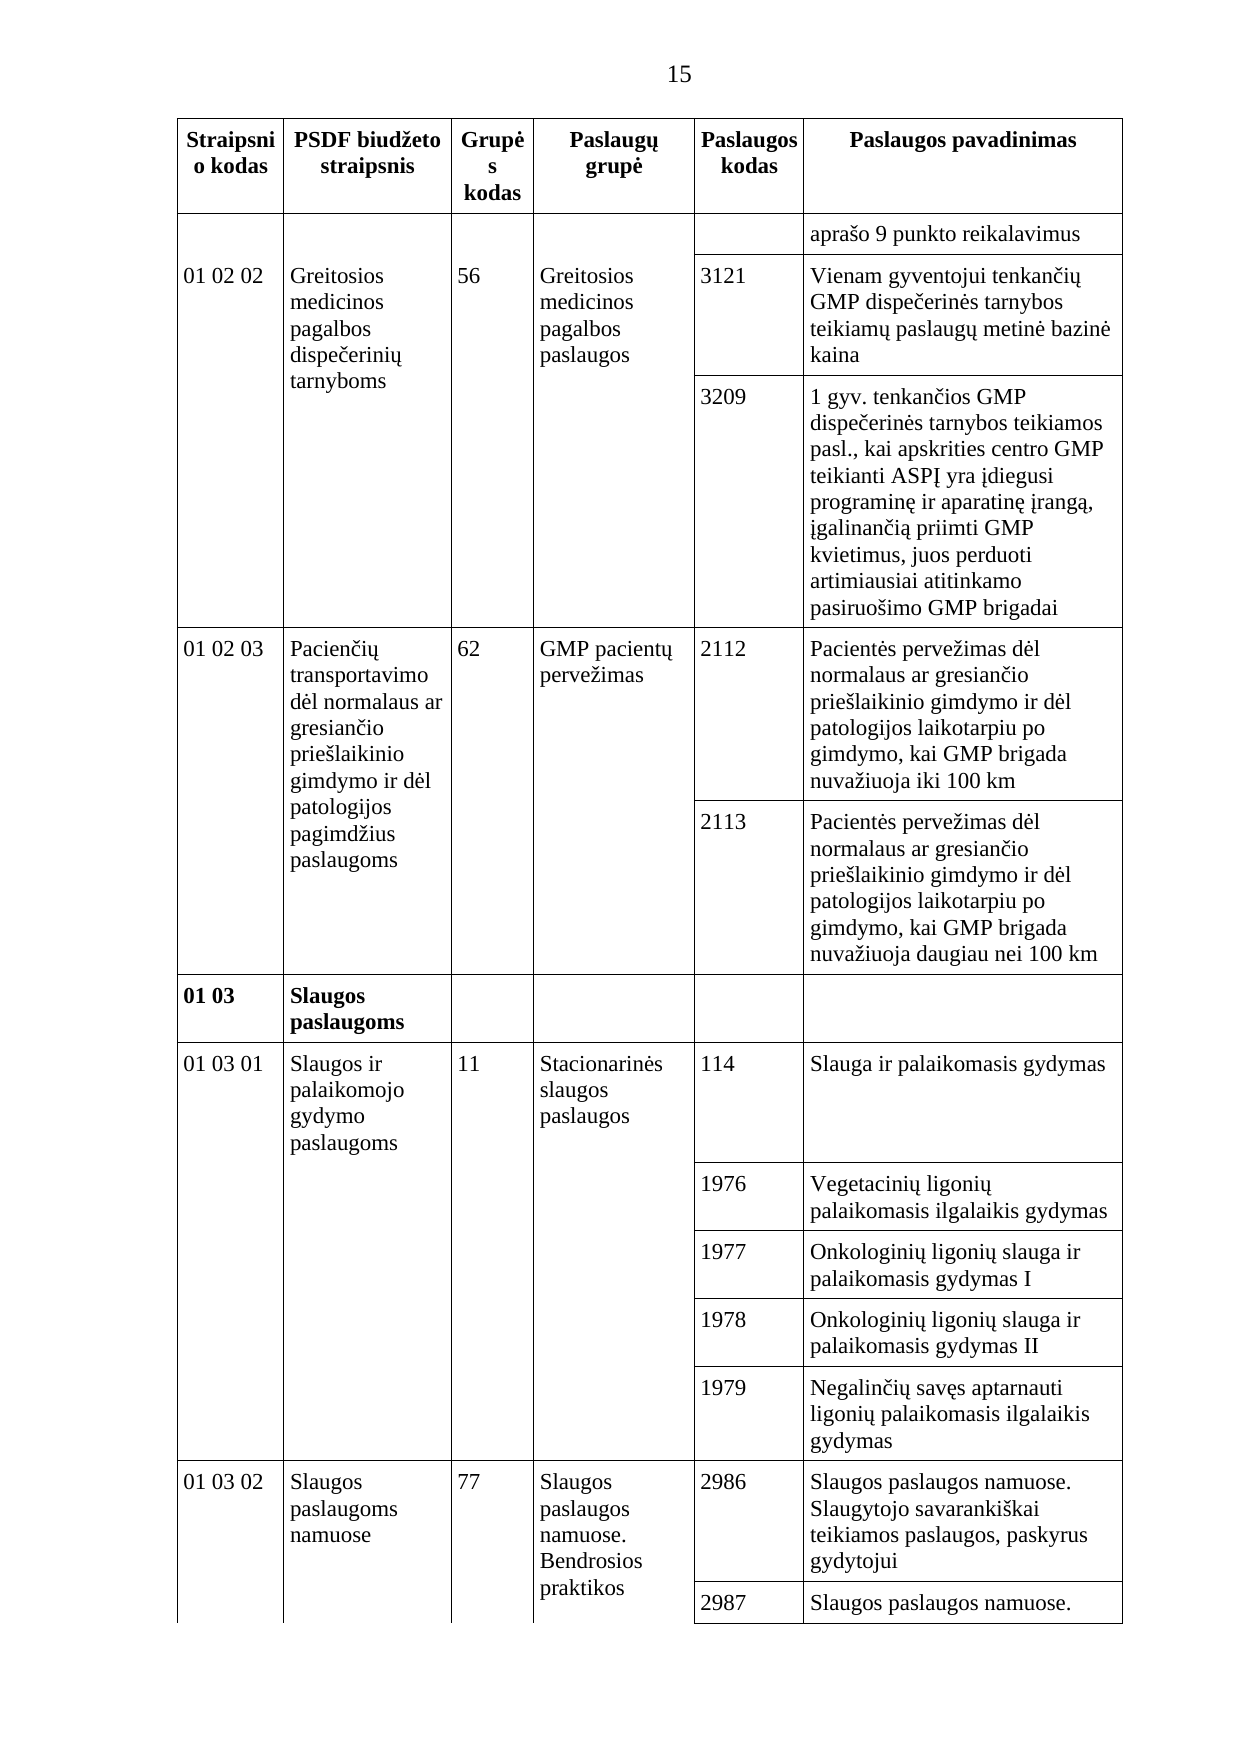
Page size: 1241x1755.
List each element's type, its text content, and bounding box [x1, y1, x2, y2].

table_cell [804, 975, 1122, 1042]
table_cell Stacionarinės slaugos paslaugos [534, 1043, 694, 1162]
table_cell 56 [452, 254, 533, 627]
table_cell [178, 1230, 283, 1298]
table_cell [178, 1366, 283, 1460]
table_cell Negalinčių savęs aptarnauti ligonių palaikomasis ilgalaikis gydymas [804, 1367, 1122, 1460]
table_cell [452, 214, 533, 254]
table_cell 01 02 03 [178, 628, 283, 800]
table_cell Pacientės pervežimas dėl normalaus ar gresiančio priešlaikinio gimdymo ir dėl patologijos laikotarpiu po gimdymo, kai GMP brigada nuvažiuoja iki 100 km [804, 628, 1122, 800]
table_cell [178, 1581, 283, 1622]
table_cell 01 03 [178, 975, 283, 1042]
table_cell Pacienčių transportavimo dėl normalaus ar gresiančio priešlaikinio gimdymo ir dėl patologijos pagimdžius paslaugoms [284, 628, 451, 974]
table_cell 114 [695, 1043, 803, 1162]
table_cell [695, 975, 803, 1042]
table_cell 2113 [695, 801, 803, 974]
table_cell Slaugos paslaugos namuose. Slaugytojo savarankiškai teikiamos paslaugos, paskyrus gydytojui [804, 1461, 1122, 1581]
table_cell [284, 1366, 451, 1460]
table_cell [534, 1366, 694, 1460]
table_cell Slauga ir palaikomasis gydymas [804, 1043, 1122, 1162]
table_cell [178, 214, 283, 254]
table_cell 1976 [695, 1163, 803, 1230]
table_cell [284, 1298, 451, 1366]
table_cell [284, 1581, 451, 1622]
table_cell 1977 [695, 1231, 803, 1298]
table_cell Onkologinių ligonių slauga ir palaikomasis gydymas I [804, 1231, 1122, 1298]
table_cell [284, 214, 451, 254]
table_cell [178, 1162, 283, 1230]
table_cell [534, 1298, 694, 1366]
table_cell 2112 [695, 628, 803, 800]
table_cell 01 02 02 [178, 254, 283, 627]
table_cell 01 03 01 [178, 1043, 283, 1162]
table_cell aprašo 9 punkto reikalavimus [804, 214, 1122, 254]
table_cell 77 [452, 1461, 533, 1581]
table_cell Slaugos ir palaikomojo gydymo paslaugoms [284, 1043, 451, 1162]
table_cell Onkologinių ligonių slauga ir palaikomasis gydymas II [804, 1299, 1122, 1366]
table_cell 62 [452, 628, 533, 800]
table_cell Vegetacinių ligonių palaikomasis ilgalaikis gydymas [804, 1163, 1122, 1230]
table_header Paslaugos kodas [695, 119, 803, 212]
table_cell [452, 1162, 533, 1230]
table_cell Greitosios medicinos pagalbos dispečerinių tarnyboms [284, 254, 451, 627]
table_header Grupės kodas [452, 119, 533, 212]
table_cell 3121 [695, 255, 803, 374]
table_cell [534, 1230, 694, 1298]
table_cell 2987 [695, 1582, 803, 1622]
table_cell 01 03 02 [178, 1461, 283, 1581]
table_cell [178, 800, 283, 974]
table_cell Pacientės pervežimas dėl normalaus ar gresiančio priešlaikinio gimdymo ir dėl patologijos laikotarpiu po gimdymo, kai GMP brigada nuvažiuoja daugiau nei 100 km [804, 801, 1122, 974]
table_cell [178, 1298, 283, 1366]
table_cell [284, 1162, 451, 1230]
table_header Straipsnio kodas [178, 119, 283, 212]
table_header Paslaugų grupė [534, 119, 694, 212]
table_cell Slaugos paslaugoms namuose [284, 1461, 451, 1581]
table_cell [452, 1581, 533, 1622]
table_cell [534, 214, 694, 254]
table_cell [534, 800, 694, 974]
table_cell Vienam gyventojui tenkančių GMP dispečerinės tarnybos teikiamų paslaugų metinė bazinė kaina [804, 255, 1122, 374]
table_cell Slaugos paslaugoms [284, 975, 451, 1042]
table_cell [534, 1162, 694, 1230]
table_cell [452, 800, 533, 974]
table_cell 11 [452, 1043, 533, 1162]
table_cell [452, 1230, 533, 1298]
table_cell 1978 [695, 1299, 803, 1366]
table_cell [534, 975, 694, 1042]
table_header Paslaugos pavadinimas [804, 119, 1122, 212]
table_cell Slaugos paslaugos namuose. Bendrosios praktikos [534, 1461, 694, 1622]
table_cell Greitosios medicinos pagalbos paslaugos [534, 254, 694, 627]
table_header PSDF biudžeto straipsnis [284, 119, 451, 212]
table_cell [452, 1298, 533, 1366]
table_cell Slaugos paslaugos namuose. [804, 1582, 1122, 1622]
table_cell [284, 1230, 451, 1298]
table_cell [452, 1366, 533, 1460]
table_cell 1979 [695, 1367, 803, 1460]
table_cell 1 gyv. tenkančios GMP dispečerinės tarnybos teikiamos pasl., kai apskrities centro GMP teikianti ASPĮ yra įdiegusi programinę ir aparatinę įrangą, įgalinančią priimti GMP kvietimus, juos perduoti artimiausiai atitinkamo pasiruošimo GMP brigadai [804, 376, 1122, 627]
table_cell 3209 [695, 376, 803, 627]
table_cell [695, 214, 803, 254]
table_cell 2986 [695, 1461, 803, 1581]
table_cell [452, 975, 533, 1042]
table_cell GMP pacientų pervežimas [534, 628, 694, 800]
